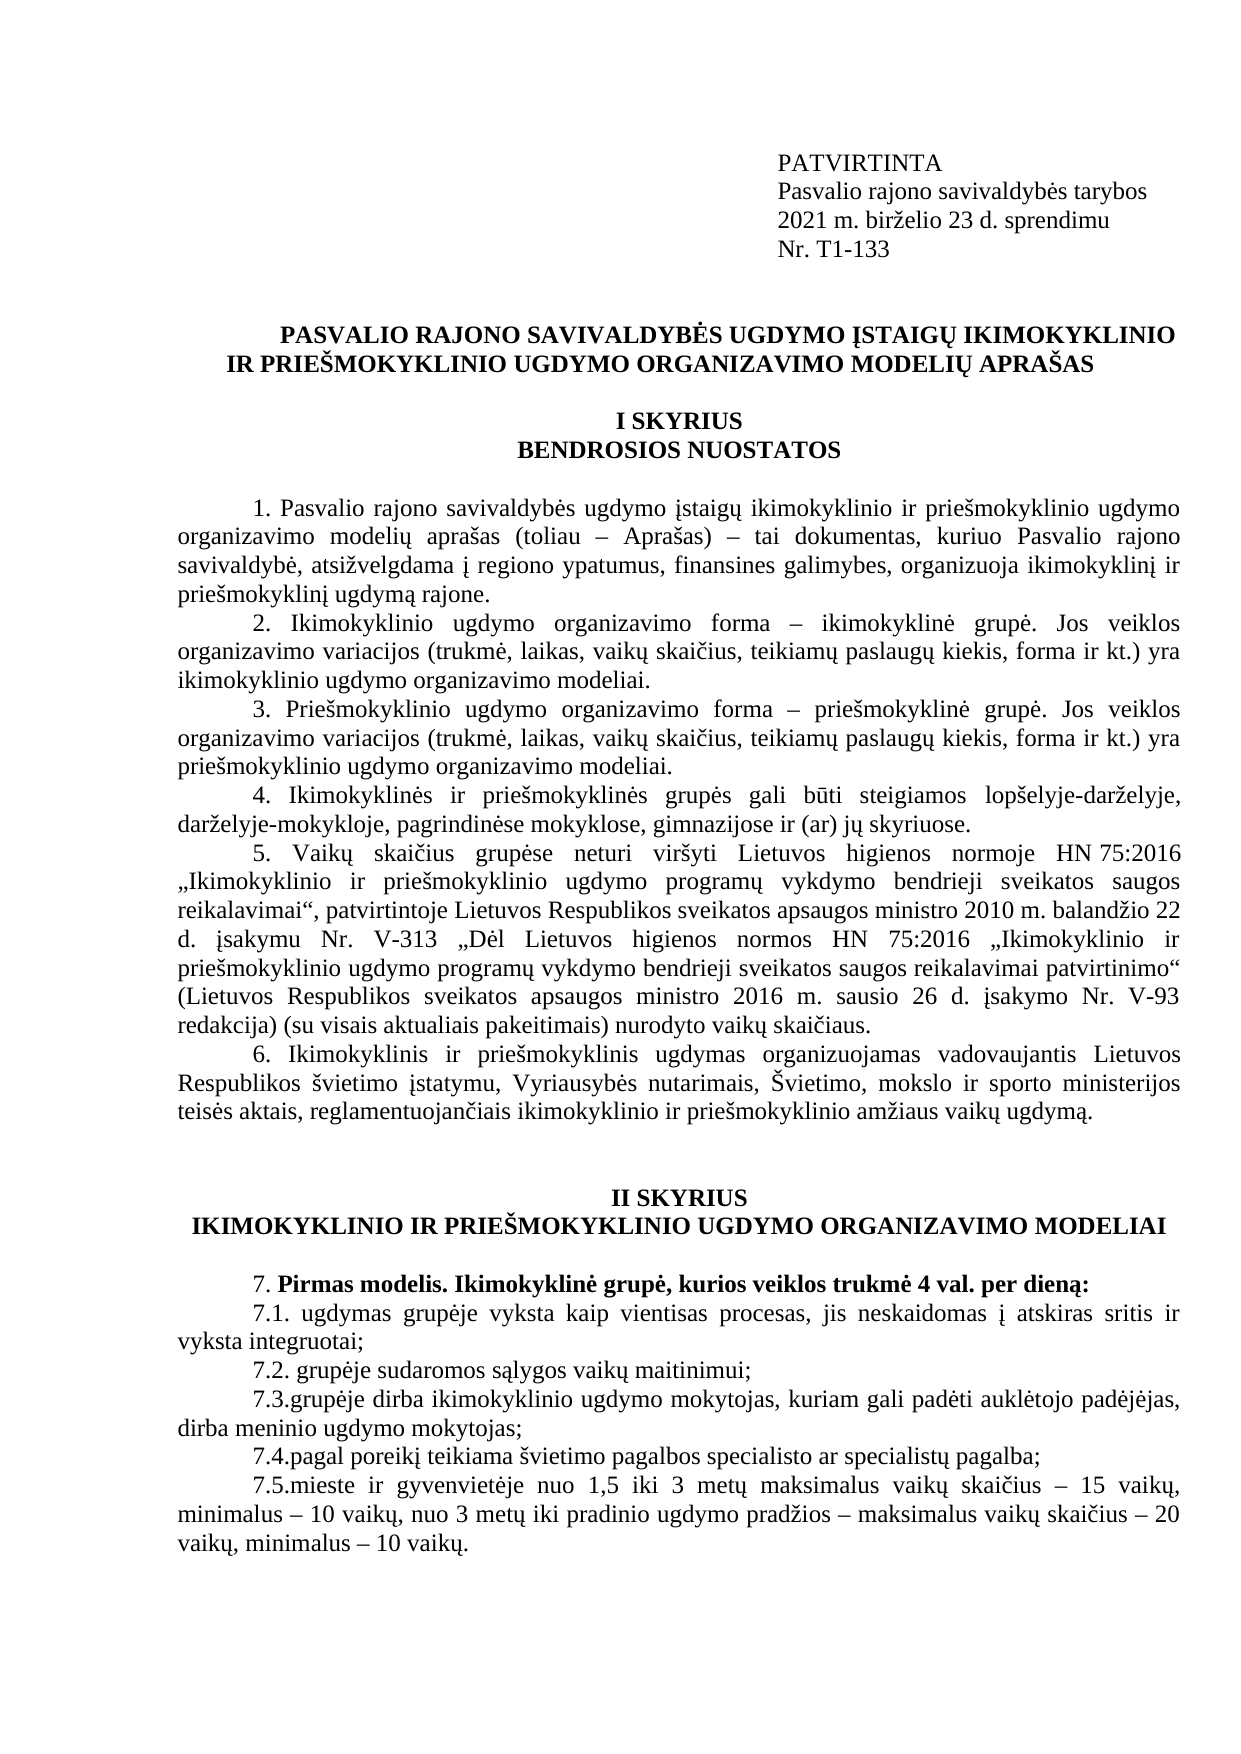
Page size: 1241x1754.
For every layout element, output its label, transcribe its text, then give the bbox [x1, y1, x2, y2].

text 4. Ikimokyklinės ir priešmokyklinės grupės gali būti steigiamos lopšelyje-darželyje, darželyje-mokykloje, pagrindinėse mokyklose, gimnazijose ir (ar) jų skyriuose. [177, 780, 1181, 838]
text I SKYRIUS [177, 406, 1181, 435]
text Pasvalio rajono savivaldybės tarybos [777, 176, 1181, 205]
text 2. Ikimokyklinio ugdymo organizavimo forma – ikimokyklinė grupė. Jos veiklos organizavimo variacijos (trukmė, laikas, vaikų skaičius, teikiamų paslaugų kiekis, forma ir kt.) yra ikimokyklinio ugdymo organizavimo modeliai. [177, 608, 1181, 694]
text 7. Pirmas modelis. Ikimokyklinė grupė, kurios veiklos trukmė 4 val. per dieną: [177, 1269, 1181, 1298]
text 7.1. ugdymas grupėje vyksta kaip vientisas procesas, jis neskaidomas į atskiras sritis ir vyksta integruotai; [177, 1298, 1181, 1355]
text IKIMOKYKLINIO IR PRIEŠMOKYKLINIO UGDYMO ORGANIZAVIMO MODELIAI [177, 1211, 1181, 1240]
text 1. Pasvalio rajono savivaldybės ugdymo įstaigų ikimokyklinio ir priešmokyklinio ugdymo organizavimo modelių aprašas (toliau – Aprašas) – tai dokumentas, kuriuo Pasvalio rajono savivaldybė, atsižvelgdama į regiono ypatumus, finansines galimybes, organizuoja ikimokyklinį ir priešmokyklinį ugdymą rajone. [177, 493, 1181, 608]
text Nr. T1-133 [777, 234, 1181, 263]
text 7.5.mieste ir gyvenvietėje nuo 1,5 iki 3 metų maksimalus vaikų skaičius – 15 vaikų, minimalus – 10 vaikų, nuo 3 metų iki pradinio ugdymo pradžios – maksimalus vaikų skaičius – 20 vaikų, minimalus – 10 vaikų. [177, 1470, 1181, 1556]
text 2021 m. birželio 23 d. sprendimu [777, 205, 1181, 234]
text BENDROSIOS NUOSTATOS [177, 435, 1181, 464]
text II SKYRIUS [177, 1183, 1181, 1211]
text 5. Vaikų skaičius grupėse neturi viršyti Lietuvos higienos normoje HN 75:2016 „Ikimokyklinio ir priešmokyklinio ugdymo programų vykdymo bendrieji sveikatos saugos reikalavimai“, patvirtintoje Lietuvos Respublikos sveikatos apsaugos ministro 2010 m. balandžio 22 d. įsakymu Nr. V-313 „Dėl Lietuvos higienos normos HN 75:2016 „Ikimokyklinio ir priešmokyklinio ugdymo programų vykdymo bendrieji sveikatos saugos reikalavimai patvirtinimo“ (Lietuvos Respublikos sveikatos apsaugos ministro 2016 m. sausio 26 d. įsakymo Nr. V-93 redakcija) (su visais aktualiais pakeitimais) nurodyto vaikų skaičiaus. [177, 838, 1181, 1039]
text 3. Priešmokyklinio ugdymo organizavimo forma – priešmokyklinė grupė. Jos veiklos organizavimo variacijos (trukmė, laikas, vaikų skaičius, teikiamų paslaugų kiekis, forma ir kt.) yra priešmokyklinio ugdymo organizavimo modeliai. [177, 694, 1181, 780]
text 7.3.grupėje dirba ikimokyklinio ugdymo mokytojas, kuriam gali padėti auklėtojo padėjėjas, dirba meninio ugdymo mokytojas; [177, 1384, 1181, 1441]
text PATVIRTINTA [777, 148, 1181, 176]
text 6. Ikimokyklinis ir priešmokyklinis ugdymas organizuojamas vadovaujantis Lietuvos Respublikos švietimo įstatymu, Vyriausybės nutarimais, Švietimo, mokslo ir sporto ministerijos teisės aktais, reglamentuojančiais ikimokyklinio ir priešmokyklinio amžiaus vaikų ugdymą. [177, 1039, 1181, 1125]
text PASVALIO RAJONO SAVIVALDYBĖS UGDYMO ĮSTAIGŲ IKIMOKYKLINIO IR PRIEŠMOKYKLINIO UGDYMO ORGANIZAVIMO MODELIŲ APRAŠAS [140, 320, 1181, 378]
text 7.4.pagal poreikį teikiama švietimo pagalbos specialisto ar specialistų pagalba; [177, 1441, 1181, 1470]
text 7.2. grupėje sudaromos sąlygos vaikų maitinimui; [177, 1355, 1181, 1384]
